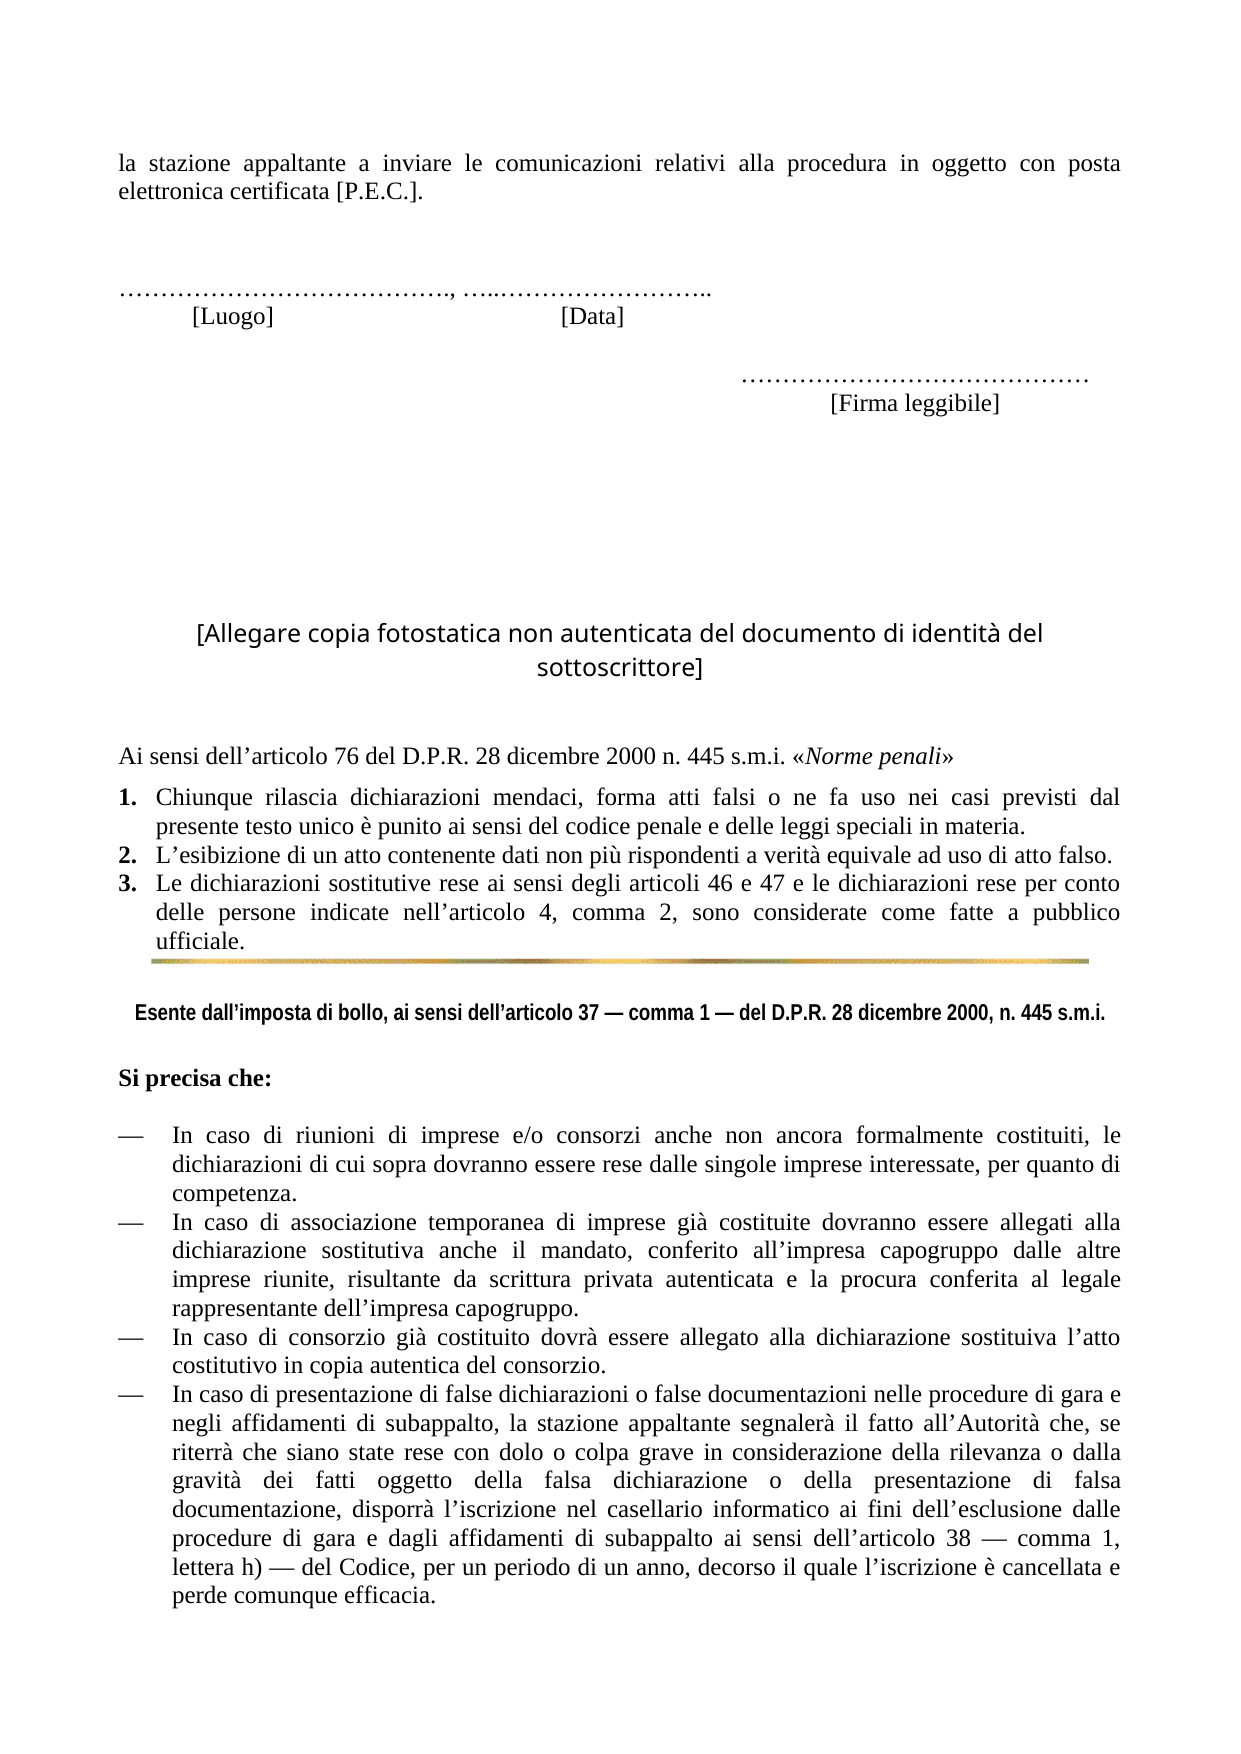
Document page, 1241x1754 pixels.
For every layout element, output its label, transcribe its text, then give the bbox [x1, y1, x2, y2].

list Chiunque rilascia dichiarazioni mendaci, forma atti falsi o ne fa uso nei casi previsti dal presente testo unico è punito ai sensi del codice penale e delle leggi speciali in materia. [118, 782, 1122, 840]
text [Luogo] [Data] [192, 301, 1122, 330]
list In caso di riunioni di imprese e/o consorzi anche non ancora formalmente costituiti, le dichiarazioni di cui sopra dovranno essere rese dalle singole imprese interessate, per quanto di competenza. [118, 1121, 1122, 1207]
text Si precisa che: [118, 1063, 1122, 1092]
text la stazione appaltante a inviare le comunicazioni relativi alla procedura in oggetto con posta elettronica certificata [P.E.C.]. [118, 148, 1122, 205]
list In caso di presentazione di false dichiarazioni o false documentazioni nelle procedure di gara e negli affidamenti di subappalto, la stazione appaltante segnalerà il fatto all’Autorità che, se riterrà che siano state rese con dolo o colpa grave in considerazione della rilevanza o dalla gravità dei fatti oggetto della falsa dichiarazione o della presentazione di falsa documentazione, disporrà l’iscrizione nel casellario informatico ai fini dell’esclusione dalle procedure di gara e dagli affidamenti di subappalto ai sensi dell’articolo 38 — comma 1, lettera h) — del Codice, per un periodo di un anno, decorso il quale l’iscrizione è cancellata e perde comunque efficacia. [118, 1379, 1122, 1609]
text …………………………………., …..…………………….. [118, 273, 1122, 301]
list Le dichiarazioni sostitutive rese ai sensi degli articoli 46 e 47 e le dichiarazioni rese per conto delle persone indicate nell’articolo 4, comma 2, sono considerate come fatte a pubblico ufficiale. [118, 868, 1122, 955]
text [Firma leggibile] [708, 388, 1122, 416]
text Esente dall’imposta di bollo, ai sensi dell’articolo 37 — comma 1 — del D.P.R. 28 dicembre 2000, n. 445 s.m.i. [118, 999, 1122, 1026]
text …………………………………… [708, 359, 1122, 388]
text [Allegare copia fotostatica non autenticata del documento di identità del sottoscrittore] [118, 615, 1122, 683]
text Ai sensi dell’articolo 76 del D.P.R. 28 dicembre 2000 n. 445 s.m.i. «Norme penali» [118, 741, 1122, 770]
list L’esibizione di un atto contenente dati non più rispondenti a verità equivale ad uso di atto falso. [118, 840, 1122, 868]
list In caso di associazione temporanea di imprese già costituite dovranno essere allegati alla dichiarazione sostitutiva anche il mandato, conferito all’impresa capogruppo dalle altre imprese riunite, risultante da scrittura privata autenticata e la procura conferita al legale rappresentante dell’impresa capogruppo. [118, 1207, 1122, 1322]
list In caso di consorzio già costituito dovrà essere allegato alla dichiarazione sostituiva l’atto costitutivo in copia autentica del consorzio. [118, 1322, 1122, 1379]
